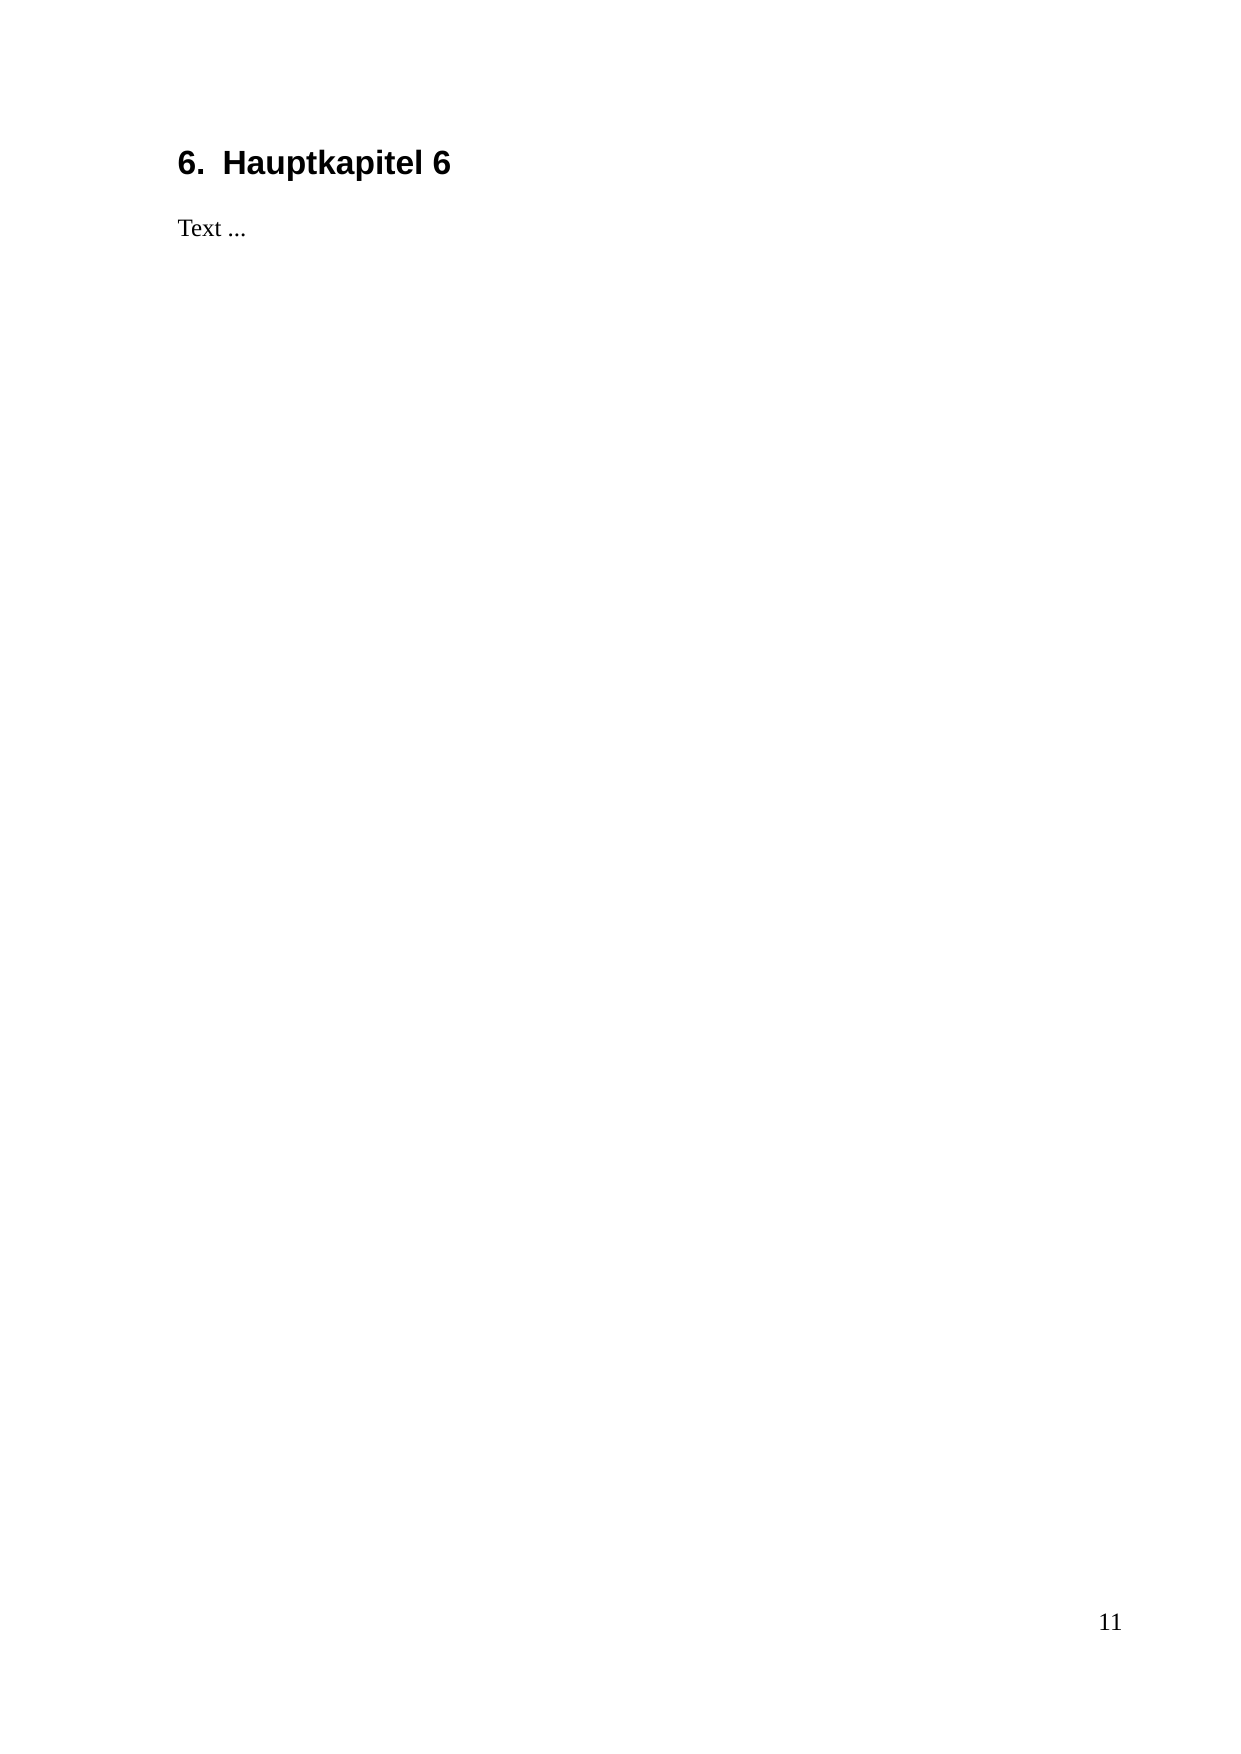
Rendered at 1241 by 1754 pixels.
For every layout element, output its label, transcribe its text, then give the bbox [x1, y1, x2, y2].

text Text ... [177, 213, 1122, 242]
subtitle Hauptkapitel 6 [177, 143, 1122, 182]
